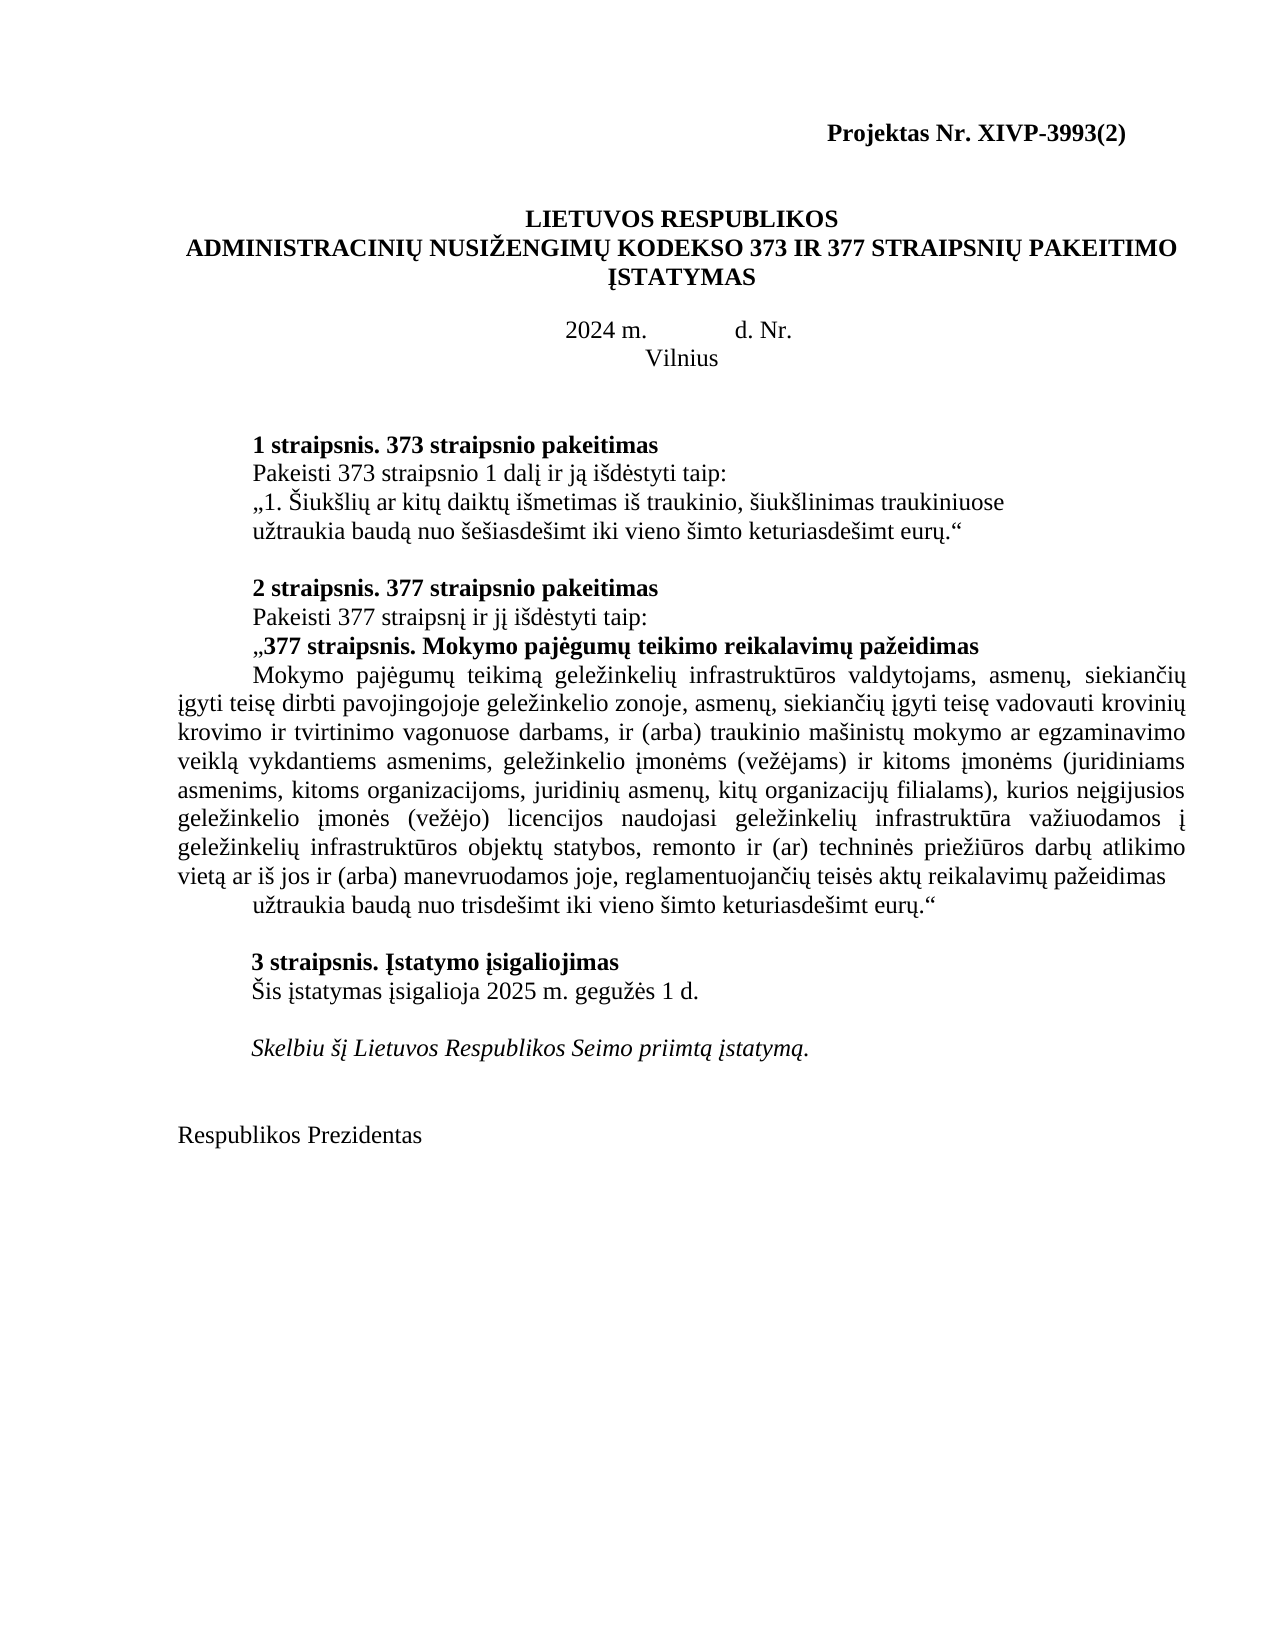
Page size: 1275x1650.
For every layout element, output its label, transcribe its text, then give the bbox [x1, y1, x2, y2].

text „1. Šiukšlių ar kitų daiktų išmetimas iš traukinio, šiukšlinimas traukiniuose [177, 487, 1186, 516]
text 1 straipsnis. 373 straipsnio pakeitimas [177, 430, 1186, 458]
text Mokymo pajėgumų teikimą geležinkelių infrastruktūros valdytojams, asmenų, siekiančių įgyti teisę dirbti pavojingojoje geležinkelio zonoje, asmenų, siekiančių įgyti teisę vadovauti krovinių krovimo ir tvirtinimo vagonuose darbams, ir (arba) traukinio mašinistų mokymo ar egzaminavimo veiklą vykdantiems asmenims, geležinkelio įmonėms (vežėjams) ir kitoms įmonėms (juridiniams asmenims, kitoms organizacijoms, juridinių asmenų, kitų organizacijų filialams), kurios neįgijusios geležinkelio įmonės (vežėjo) licencijos naudojasi geležinkelių infrastruktūra važiuodamos į geležinkelių infrastruktūros objektų statybos, remonto ir (ar) techninės priežiūros darbų atlikimo vietą ar iš jos ir (arba) manevruodamos joje, reglamentuojančių teisės aktų reikalavimų pažeidimas [177, 660, 1186, 890]
text LIETUVOS RESPUBLIKOS [177, 204, 1186, 233]
text užtraukia baudą nuo trisdešimt iki vieno šimto keturiasdešimt eurų.“ [177, 890, 1186, 918]
text Skelbiu šį Lietuvos Respublikos Seimo priimtą įstatymą. [177, 1033, 1186, 1062]
text „377 straipsnis. Mokymo pajėgumų teikimo reikalavimų pažeidimas [177, 631, 1186, 660]
text Projektas Nr. XIVP-3993(2) [252, 118, 1149, 147]
text 2024 m. d. Nr. [177, 315, 1186, 343]
text ADMINISTRACINIŲ NUSIŽENGIMŲ KODEKSO 373 IR 377 STRAIPSNIŲ PAKEITIMO [177, 233, 1186, 262]
text 3 straipsnis. Įstatymo įsigaliojimas [251, 947, 1186, 976]
text Respublikos Prezidentas [177, 1120, 1186, 1148]
text Vilnius [177, 343, 1186, 372]
text Pakeisti 373 straipsnio 1 dalį ir ją išdėstyti taip: [177, 458, 1186, 487]
text 2 straipsnis. 377 straipsnio pakeitimas [177, 573, 1186, 602]
text Pakeisti 377 straipsnį ir jį išdėstyti taip: [177, 602, 1186, 631]
text ĮSTATYMAS [177, 262, 1186, 291]
text užtraukia baudą nuo šešiasdešimt iki vieno šimto keturiasdešimt eurų.“ [177, 516, 1186, 545]
text Šis įstatymas įsigalioja 2025 m. gegužės 1 d. [251, 976, 1186, 1005]
